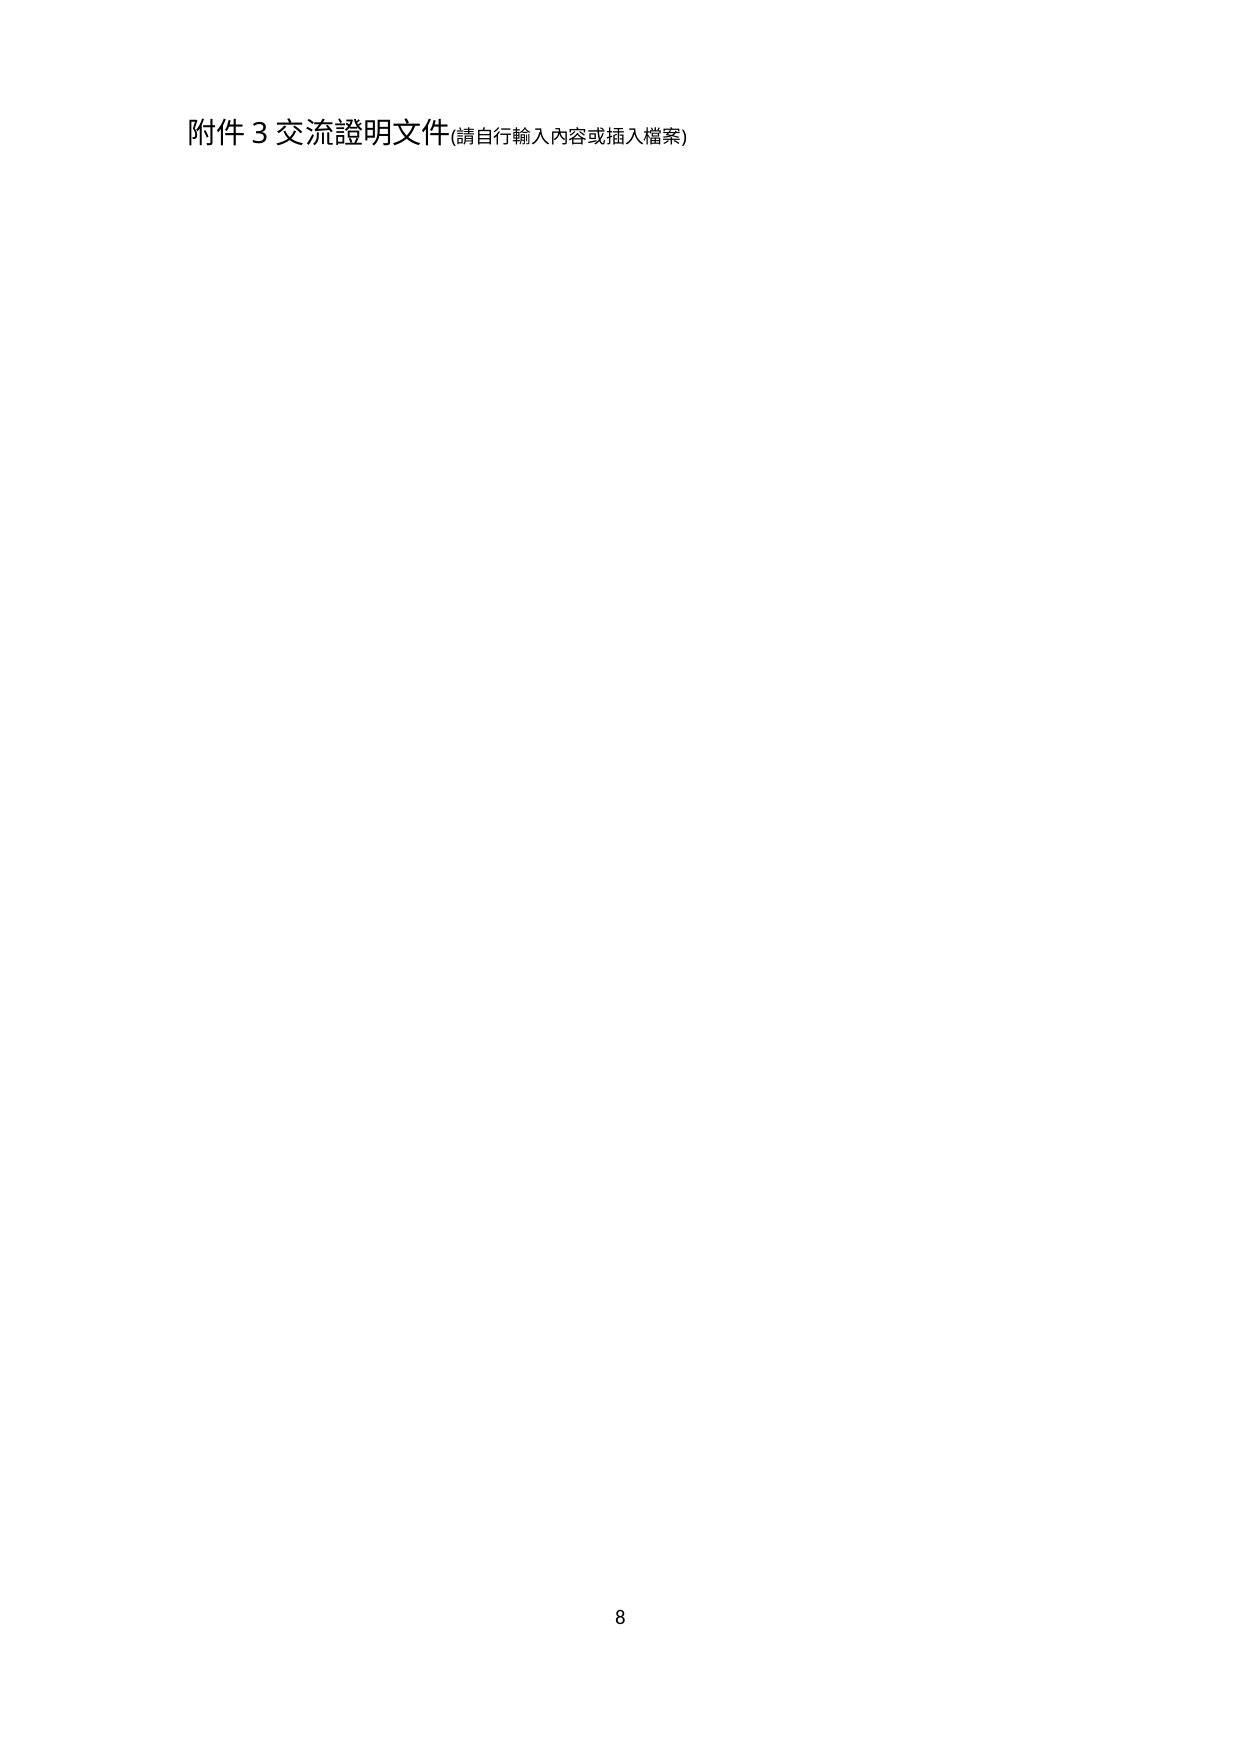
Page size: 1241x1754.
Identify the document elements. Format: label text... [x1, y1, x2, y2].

text 附件3 交流證明文件(請自行輸入內容或插入檔案) [187, 89, 1053, 152]
